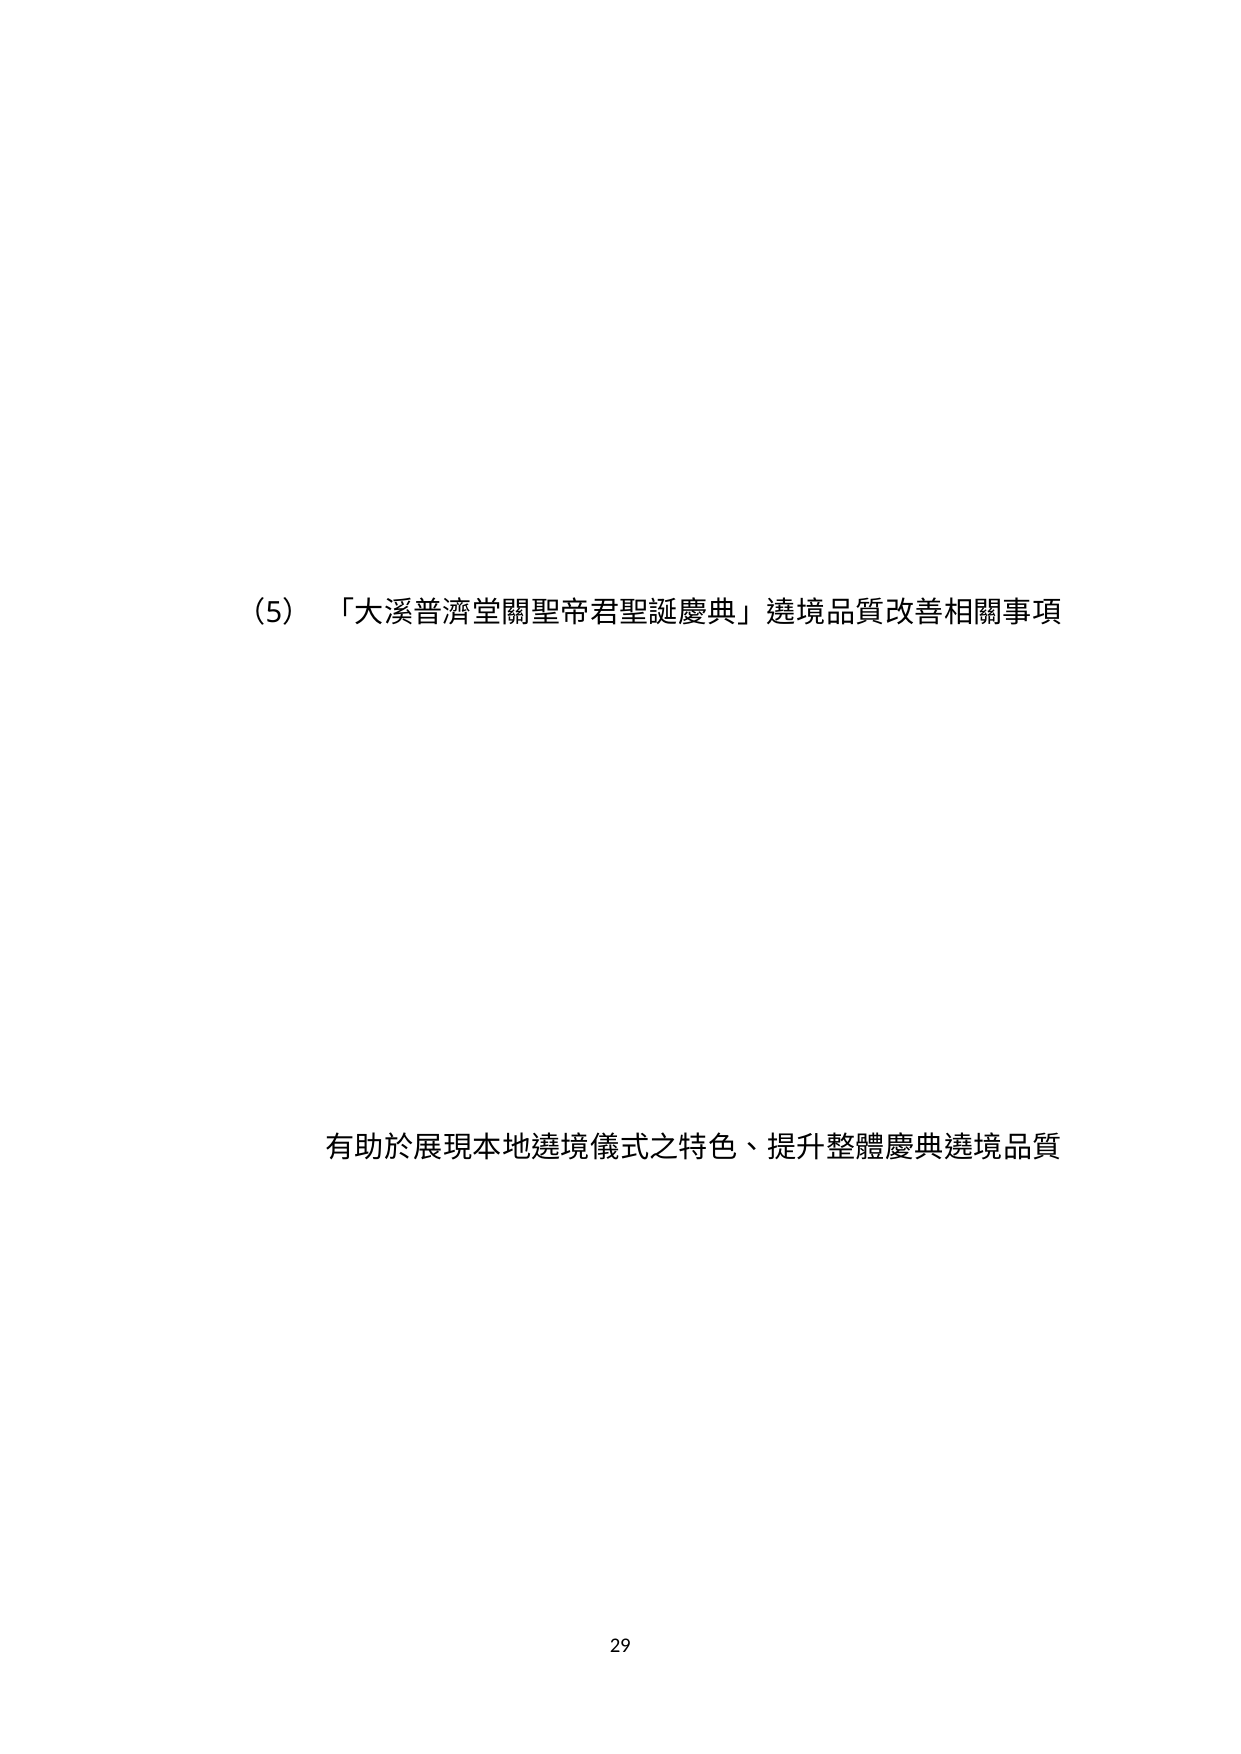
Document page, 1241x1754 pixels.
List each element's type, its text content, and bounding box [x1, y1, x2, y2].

list 「大溪普濟堂關聖帝君聖誕慶典」遶境品質改善相關事項：有助於展現本地遶境儀式之特色、提升整體慶典遶境品質、維護與傳承本無形文化資產傳統和精神之事項。 [236, 342, 1063, 1412]
